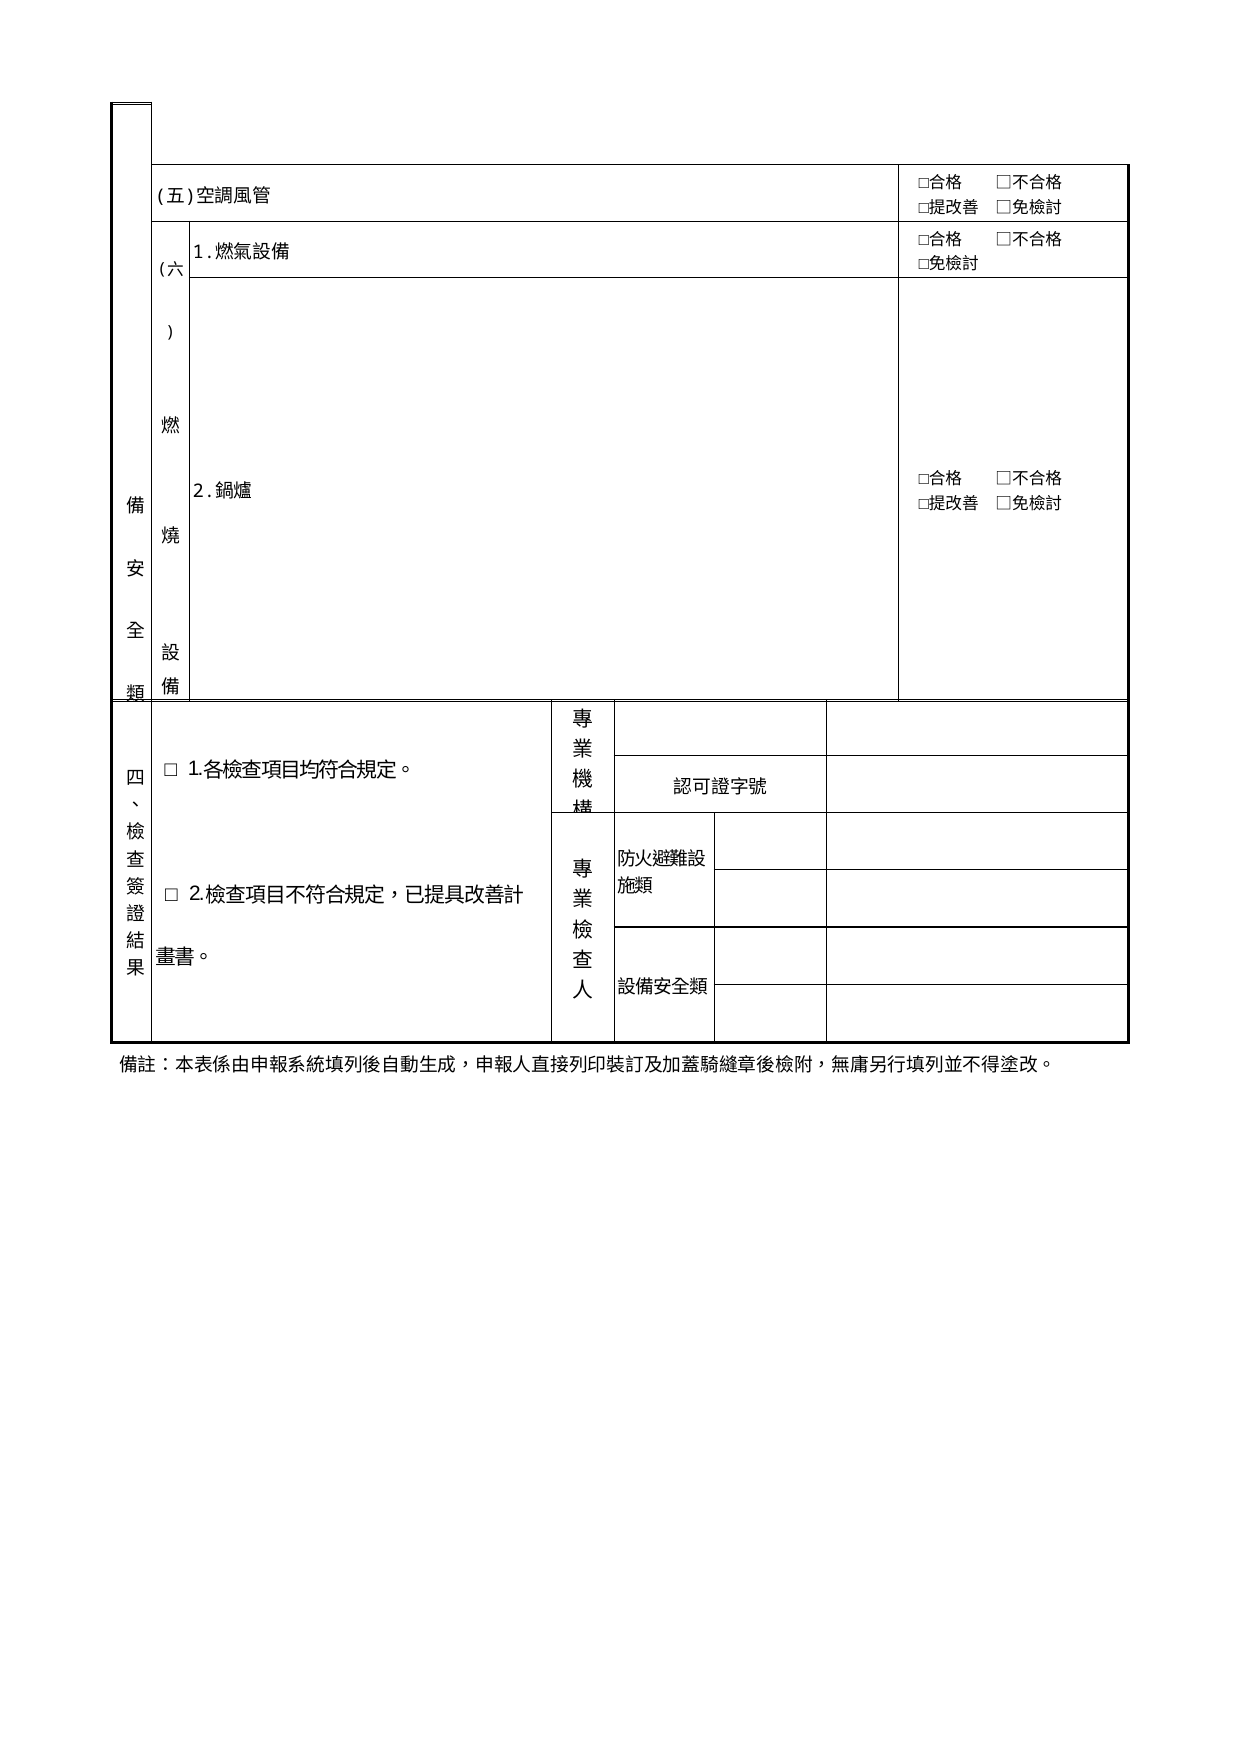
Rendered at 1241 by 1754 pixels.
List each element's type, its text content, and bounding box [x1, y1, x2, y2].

table_cell [827, 813, 1127, 869]
table_cell 設備安全類 [615, 928, 714, 1041]
table_cell 機構名稱（負責人姓名） [615, 702, 826, 755]
table_cell □合格 □不合格 □提改善 □免檢討 [899, 165, 1127, 221]
table_cell 2.鍋爐 [190, 278, 898, 699]
table_cell □合格 □不合格 □免檢討 [899, 222, 1127, 277]
table_cell 專業檢查人 [552, 813, 614, 1041]
table_cell [827, 702, 1127, 755]
table_cell □ 1.各檢查項目均符合規定。 □ 2.檢查項目不符合規定，已提具改善計畫書。 □ 3.檢查項目不符合規定。 [152, 702, 551, 1041]
table_cell 專業機構 [552, 702, 614, 812]
table_cell [899, 102, 1128, 164]
text 備註：本表係由申報系統填列後自動生成，申報人直接列印裝訂及加蓋騎縫章後檢附，無庸另行填列並不得塗改。 [119, 1049, 1134, 1077]
table_cell 檢查人姓名 [715, 813, 826, 869]
table_cell 認可證字號 [715, 985, 826, 1041]
table_cell 四、檢查簽證結果 [113, 702, 151, 1041]
table_cell 檢查人姓名 [715, 928, 826, 984]
table_cell (六) 燃 燒 設 備 [152, 222, 189, 699]
table_cell 三、建築物設備安全類檢查紀錄 [113, 105, 151, 699]
table_cell 認可證字號 [615, 756, 826, 812]
table_cell [827, 870, 1127, 926]
table_cell [827, 928, 1127, 984]
table_cell 1.燃氣設備 [190, 222, 898, 277]
table_cell (五)空調風管 [152, 165, 898, 221]
table_cell 防火避難設施類 [615, 813, 714, 926]
table_cell [827, 985, 1127, 1041]
table_cell [827, 756, 1127, 812]
table_cell 認可證字號 [715, 870, 826, 926]
table_cell (四) 特 殊 供 電 [152, 102, 189, 164]
table_cell □合格 □不合格 □提改善 □免檢討 [899, 278, 1127, 699]
table_cell [189, 102, 899, 164]
